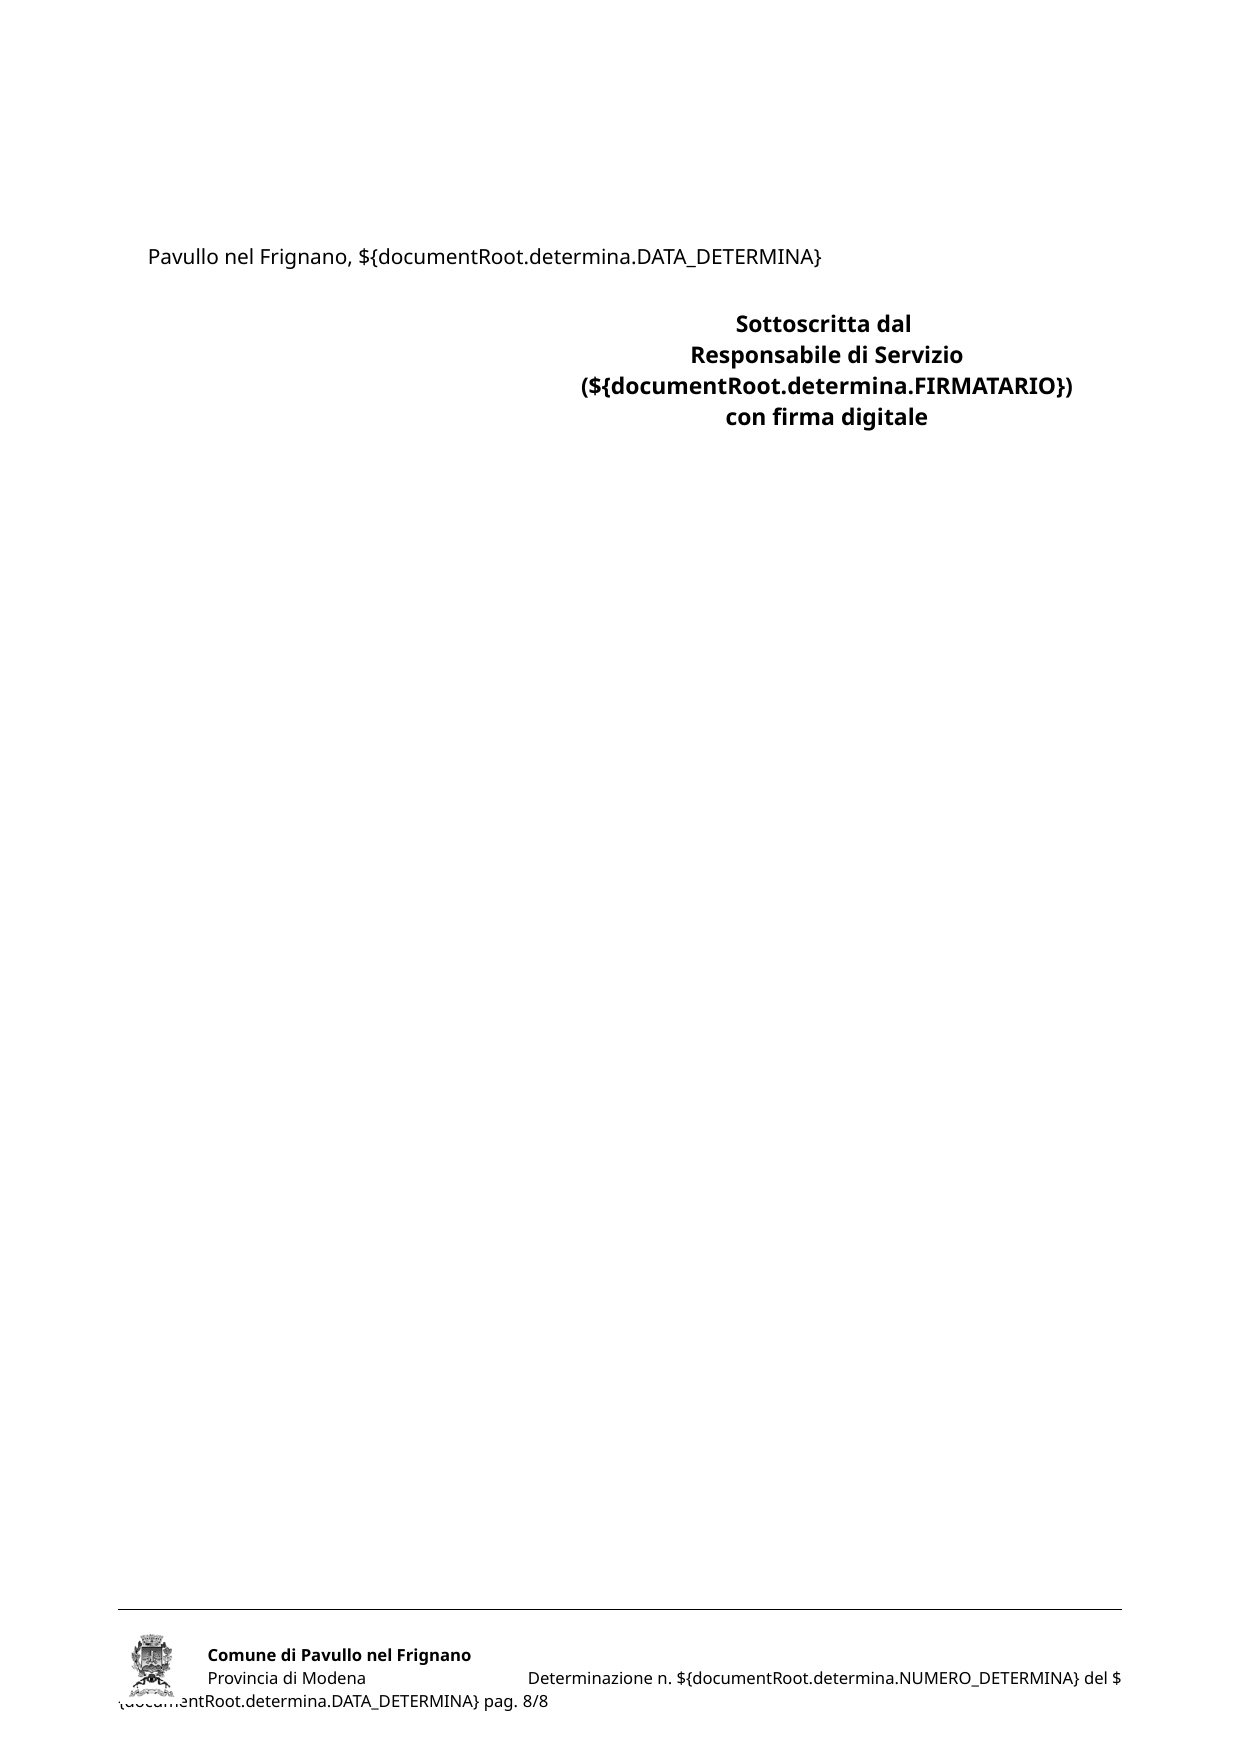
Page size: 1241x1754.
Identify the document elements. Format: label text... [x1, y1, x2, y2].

text Sottoscritta dal [532, 307, 1122, 339]
text Responsabile di Servizio [532, 339, 1122, 370]
text con firma digitale [532, 401, 1122, 432]
text Pavullo nel Frignano, ${documentRoot.determina.DATA_DETERMINA} [118, 242, 1122, 271]
picture [120, 1631, 183, 1704]
text (${documentRoot.determina.FIRMATARIO}) [532, 370, 1122, 401]
